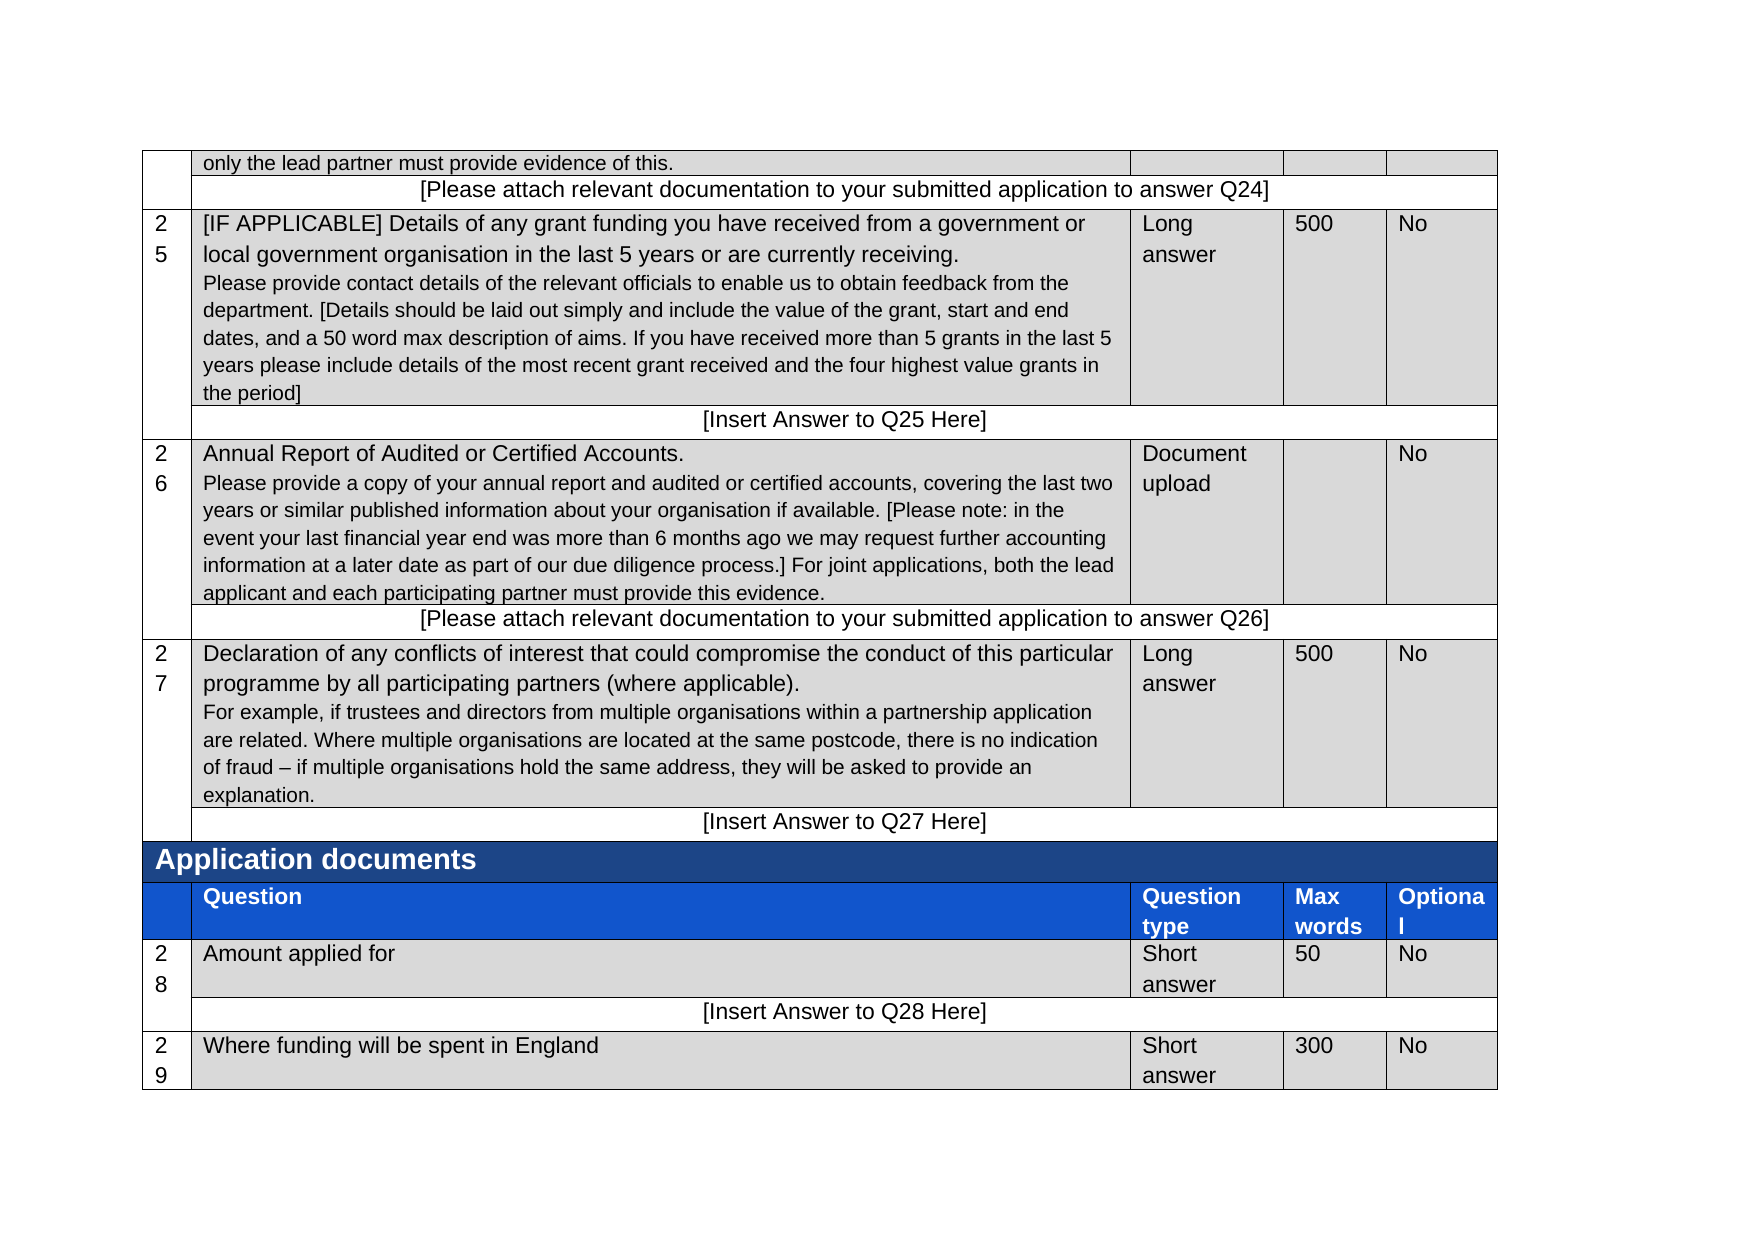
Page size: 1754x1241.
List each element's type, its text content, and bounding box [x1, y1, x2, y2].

table_cell 50 [1284, 940, 1386, 997]
table_cell 500 [1284, 210, 1386, 405]
table_cell [1284, 440, 1386, 604]
table_cell [143, 151, 191, 209]
table_cell [Please attach relevant documentation to your submitted application to answer Q24] [192, 176, 1497, 209]
table_cell Long answer [1131, 640, 1283, 807]
table_cell 300 [1284, 1032, 1386, 1089]
table_cell Short answer [1131, 940, 1283, 997]
table_cell Application documents [143, 842, 1497, 882]
table_cell Amount applied for [192, 940, 1130, 997]
table_cell 500 [1284, 640, 1386, 807]
table_cell No [1387, 210, 1497, 405]
table_cell [Insert Answer to Q27 Here] [192, 808, 1497, 841]
table_cell [IF APPLICABLE] Details of any grant funding you have received from a government or local government organisation in the last 5 years or are currently receiving. Please provide contact details of the relevant officials to enable us to obtain feedback from the department. [Details should be laid out simply and include the value of the grant, start and end dates, and a 50 word max description of aims. If you have received more than 5 grants in the last 5 years please include details of the most recent grant received and the four highest value grants in the period] [192, 210, 1130, 405]
table_cell only the lead partner must provide evidence of this. [192, 151, 1130, 175]
table_cell Declaration of any conflicts of interest that could compromise the conduct of this particular programme by all participating partners (where applicable). For example, if trustees and directors from multiple organisations within a partnership application are related. Where multiple organisations are located at the same postcode, there is no indication of fraud – if multiple organisations hold the same address, they will be asked to provide an explanation. [192, 640, 1130, 807]
table_cell Optional [1387, 883, 1497, 939]
table_cell [1284, 151, 1386, 175]
table_cell No [1387, 640, 1497, 807]
table_cell 29 [143, 1032, 191, 1089]
table_cell Question [192, 883, 1130, 939]
table_cell Short answer [1131, 1032, 1283, 1089]
table_cell [143, 883, 191, 939]
table_cell Annual Report of Audited or Certified Accounts. Please provide a copy of your annual report and audited or certified accounts, covering the last two years or similar published information about your organisation if available. [Please note: in the event your last financial year end was more than 6 months ago we may request further accounting information at a later date as part of our due diligence process.] For joint applications, both the lead applicant and each participating partner must provide this evidence. [192, 440, 1130, 604]
table_cell No [1387, 440, 1497, 604]
table_cell No [1387, 940, 1497, 997]
table_cell [Insert Answer to Q28 Here] [192, 998, 1497, 1031]
table_cell Question type [1131, 883, 1283, 939]
table_cell [Insert Answer to Q25 Here] [192, 406, 1497, 439]
table_cell [1387, 151, 1497, 175]
table_cell Where funding will be spent in England [192, 1032, 1130, 1089]
table_cell [1131, 151, 1283, 175]
table_cell Long answer [1131, 210, 1283, 405]
table_cell 28 [143, 940, 191, 1031]
table_cell 25 [143, 210, 191, 439]
table_cell Max words [1284, 883, 1386, 939]
table_cell [Please attach relevant documentation to your submitted application to answer Q26] [192, 605, 1497, 639]
table_cell 26 [143, 440, 191, 639]
table_cell No [1387, 1032, 1497, 1089]
table_cell Document upload [1131, 440, 1283, 604]
table_cell 27 [143, 640, 191, 841]
